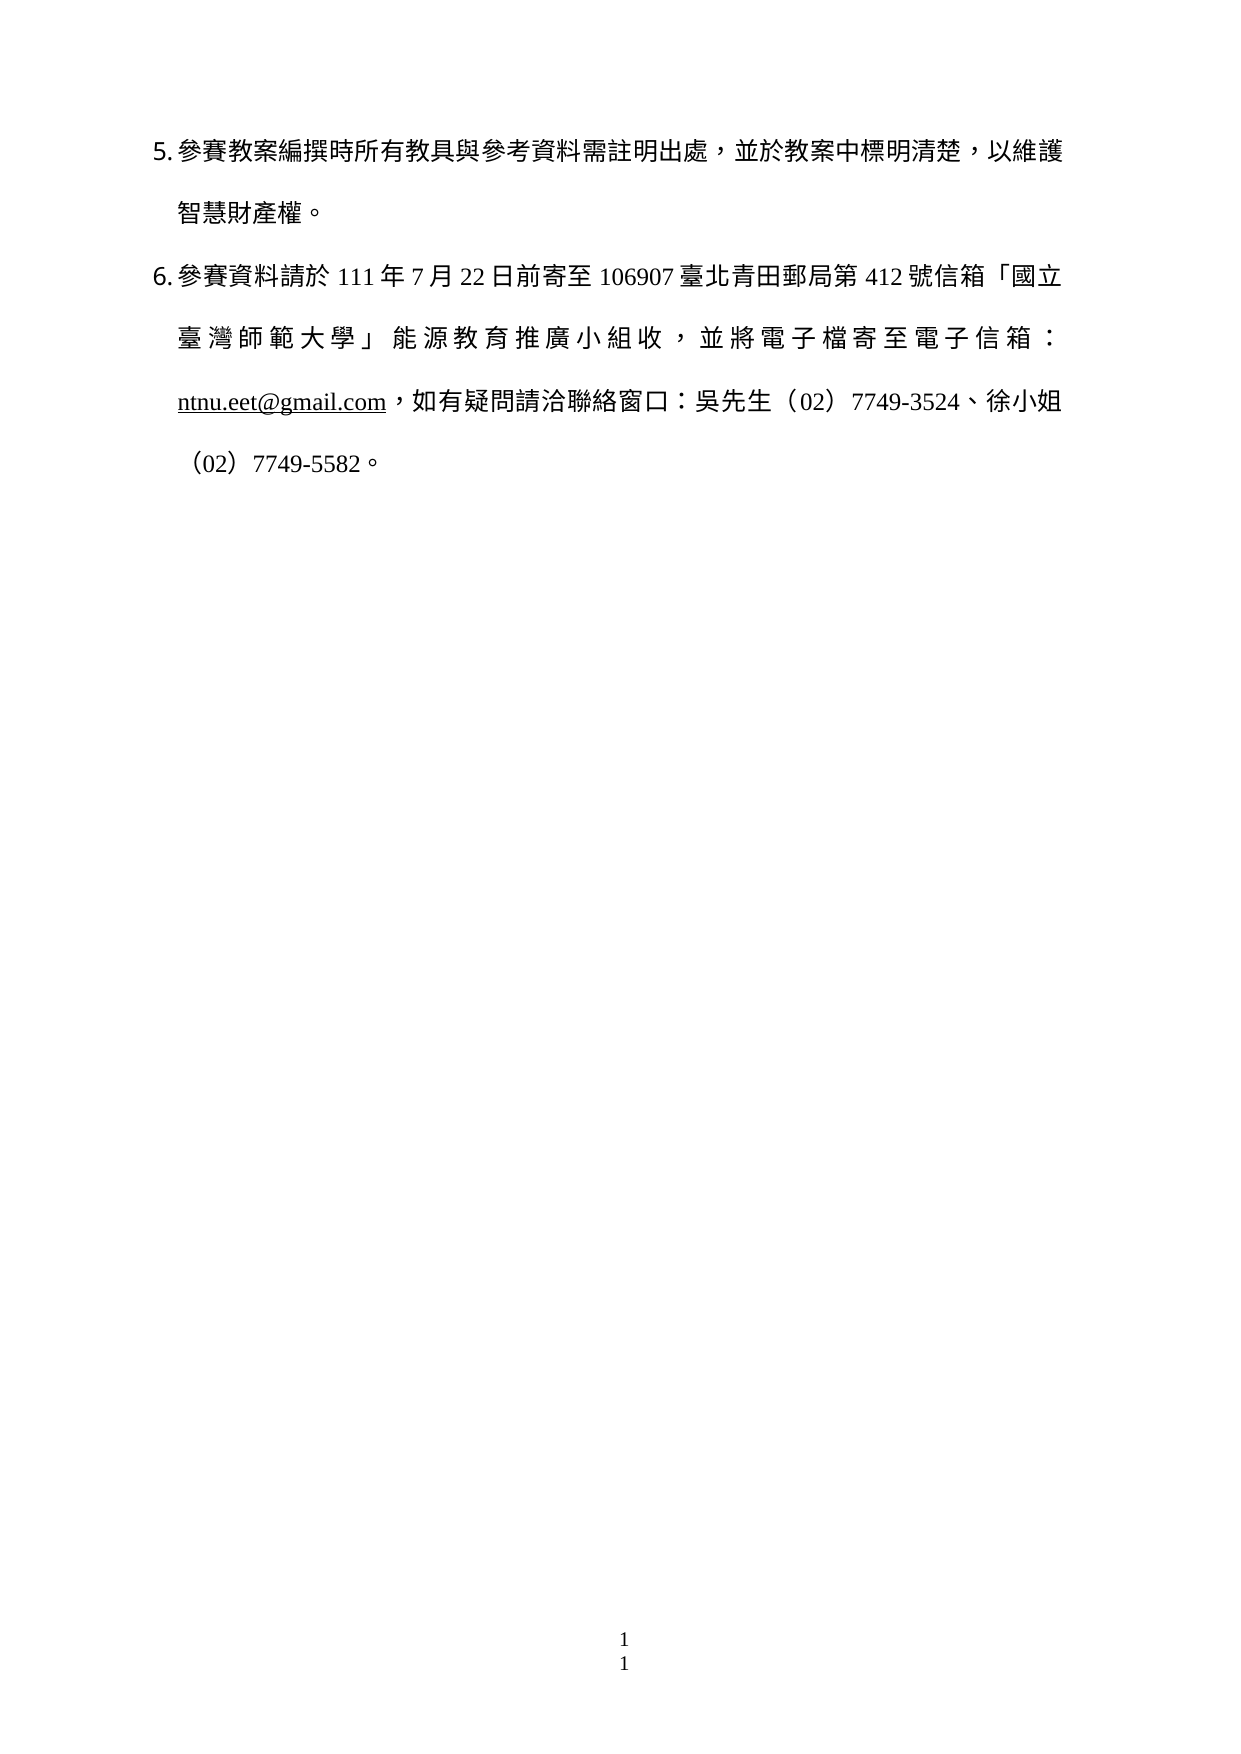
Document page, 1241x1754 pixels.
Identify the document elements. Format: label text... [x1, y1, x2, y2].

list 參賽教案編撰時所有教具與參考資料需註明出處，並於教案中標明清楚，以維護智慧財產權。 [152, 108, 1063, 233]
list 參賽資料請於111年7月22日前寄至106907臺北青田郵局第412號信箱「國立臺灣師範大學」能源教育推廣小組收，並將電子檔寄至電子信箱：ntnu.eet@gmail.com，如有疑問請洽聯絡窗口：吳先生（02）7749-3524、徐小姐（02）7749-5582。 [152, 233, 1063, 483]
